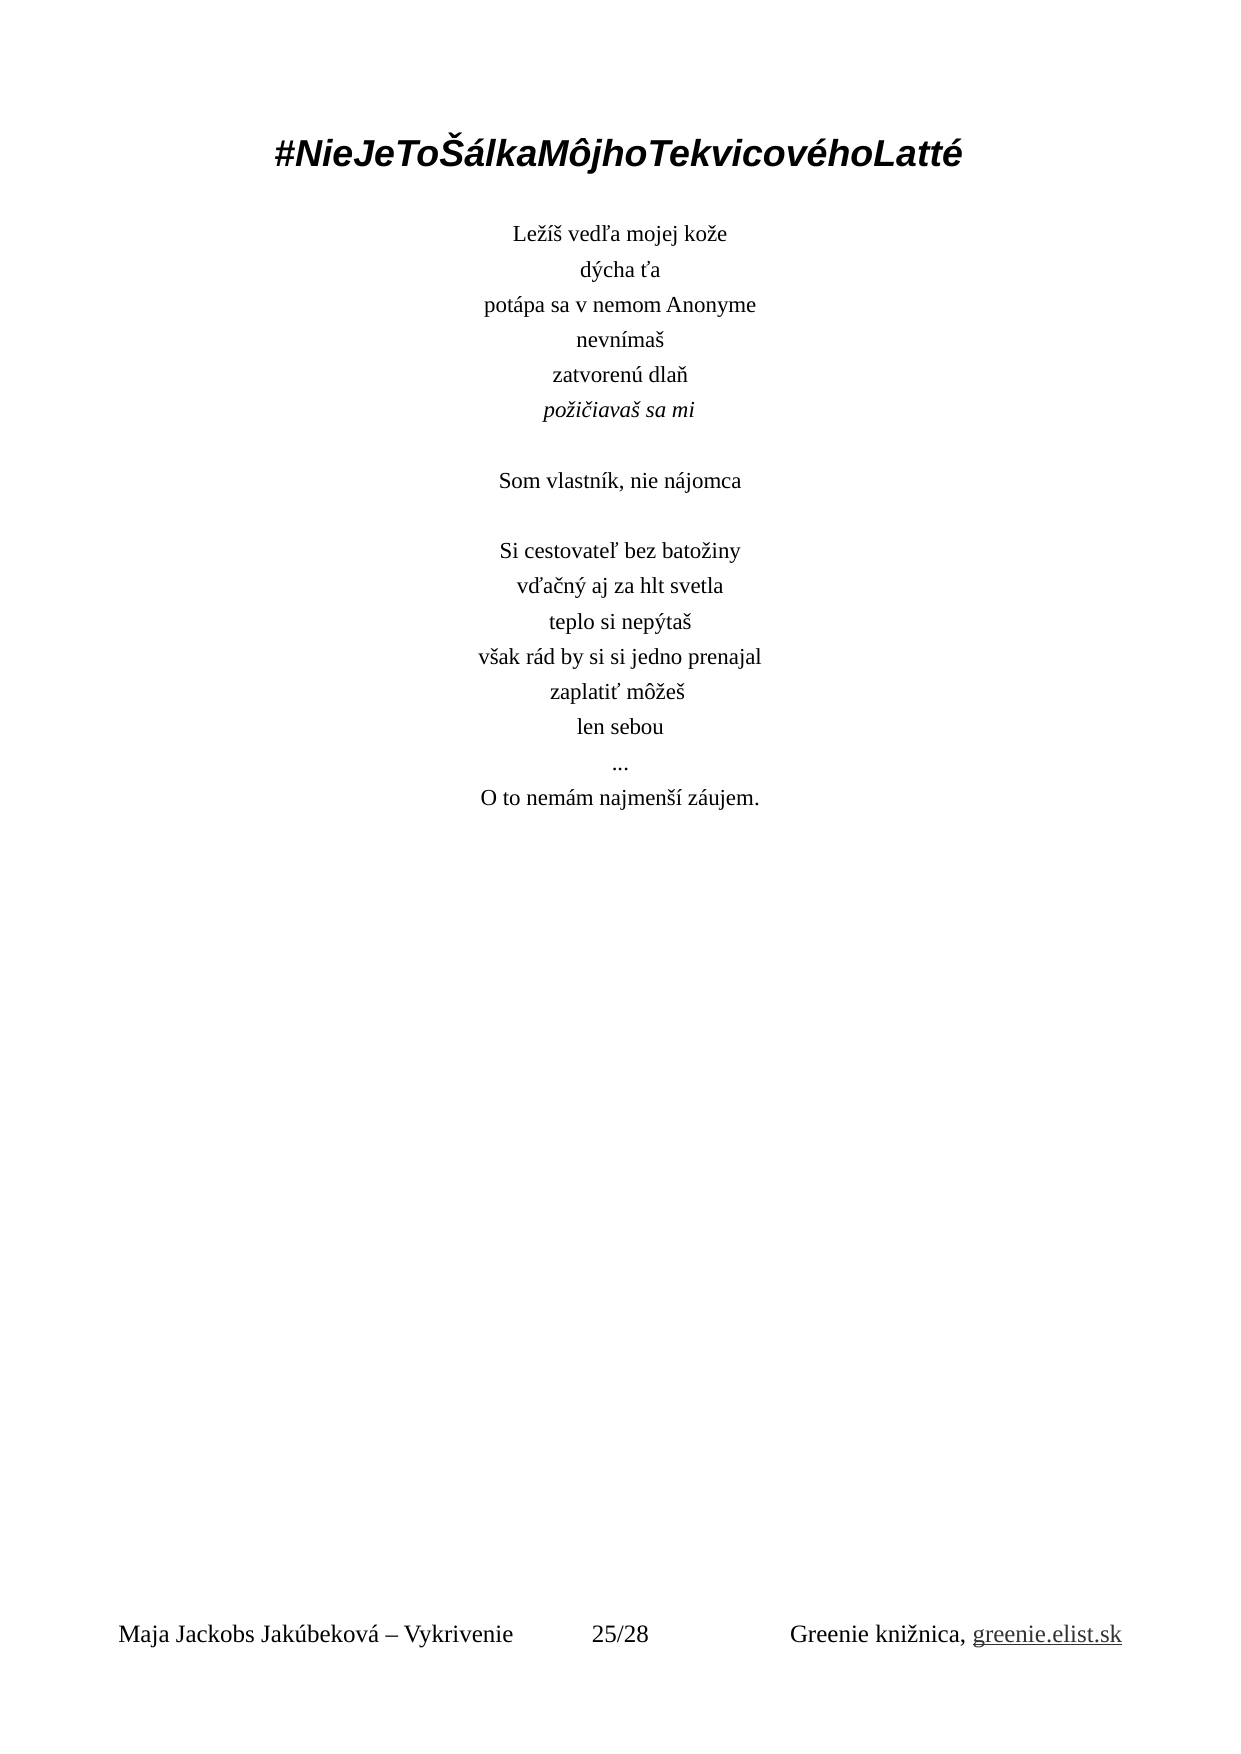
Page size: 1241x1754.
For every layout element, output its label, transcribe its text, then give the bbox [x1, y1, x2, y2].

text zatvorenú dlaň [106, 361, 1134, 388]
text len sebou [106, 713, 1134, 740]
text Ležíš vedľa mojej kože [106, 221, 1134, 247]
text nevnímaš [106, 326, 1134, 352]
text však rád by si si jedno prenajal [106, 643, 1134, 669]
text ... [106, 749, 1134, 775]
text Si cestovateľ bez batožiny [106, 537, 1134, 564]
text vďačný aj za hlt svetla [106, 573, 1134, 599]
text dýcha ťa [106, 256, 1134, 282]
text zaplatiť môžeš [106, 678, 1134, 704]
text požičiavaš sa mi [106, 397, 1134, 423]
text Som vlastník, nie nájomca [106, 467, 1134, 493]
text potápa sa v nemom Anonyme [106, 291, 1134, 317]
subtitle #NieJeToŠálkaMôjhoTekvicovéhoLatté [106, 131, 1134, 174]
text teplo si nepýtaš [106, 608, 1134, 634]
text O to nemám najmenší záujem. [106, 784, 1134, 810]
